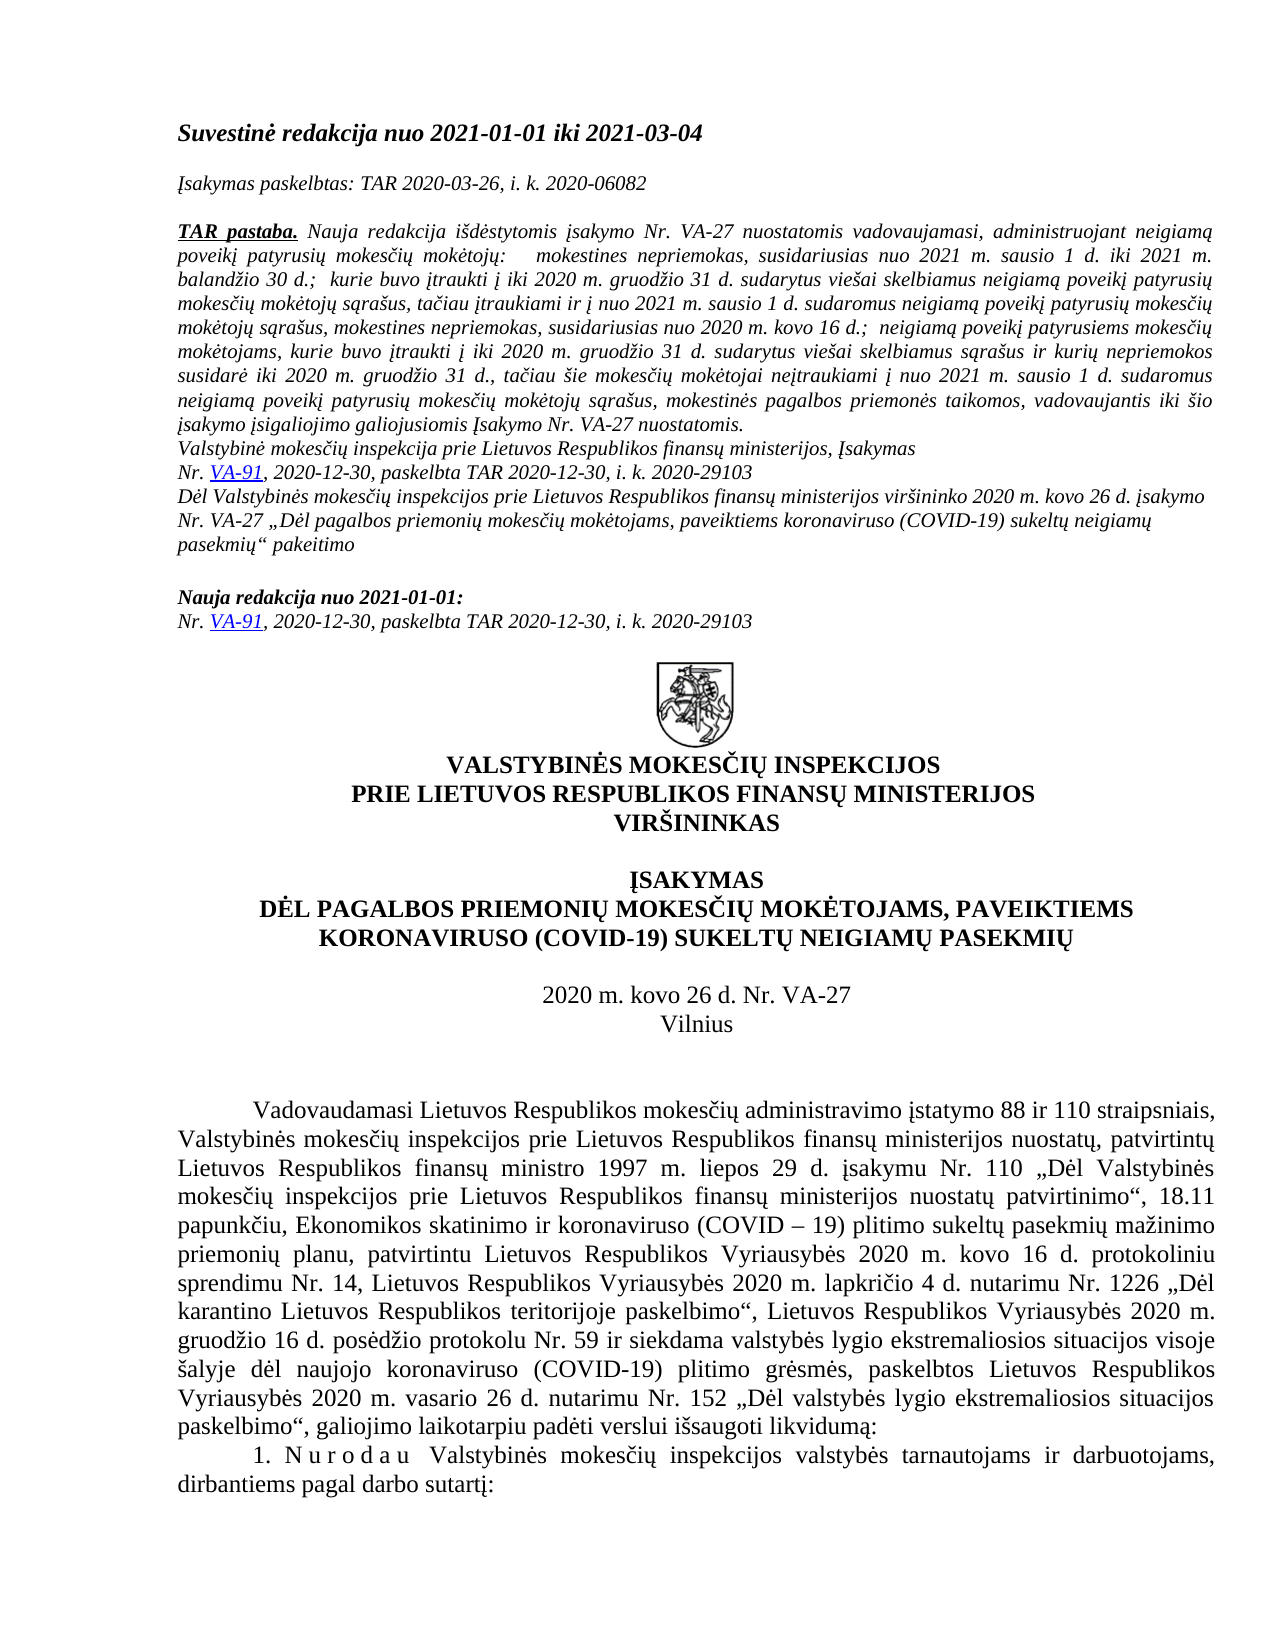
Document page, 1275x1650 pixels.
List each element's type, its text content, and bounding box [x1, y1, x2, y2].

text Vilnius [177, 1009, 1216, 1038]
text Valstybinė mokesčių inspekcija prie Lietuvos Respublikos finansų ministerijos, Įsakymas [177, 436, 1216, 460]
text Suvestinė redakcija nuo 2021-01-01 iki 2021-03-04 [177, 118, 1216, 147]
text Nr. VA-91, 2020-12-30, paskelbta TAR 2020-12-30, i. k. 2020-29103 [177, 609, 1216, 633]
text DĖL PAGALBOS PRIEMONIŲ MOKESČIŲ MOKĖTOJAMS, PAVEIKTIEMS KORONAVIRUSO (COVID-19) SUKELTŲ NEIGIAMŲ PASEKMIŲ [177, 894, 1216, 951]
text VIRŠININKAS [177, 808, 1216, 836]
text 1. Nurodau Valstybinės mokesčių inspekcijos valstybės tarnautojams ir darbuotojams, dirbantiems pagal darbo sutartį: [177, 1440, 1216, 1498]
text ĮSAKYMAS [177, 865, 1216, 894]
text Įsakymas paskelbtas: TAR 2020-03-26, i. k. 2020-06082 [177, 171, 1216, 195]
text PRIE LIETUVOS RESPUBLIKOS FINANSŲ MINISTERIJOS [177, 779, 1216, 808]
text Dėl Valstybinės mokesčių inspekcijos prie Lietuvos Respublikos finansų ministerijos viršininko 2020 m. kovo 26 d. įsakymo Nr. VA-27 „Dėl pagalbos priemonių mokesčių mokėtojams, paveiktiems koronaviruso (COVID-19) sukeltų neigiamų pasekmių“ pakeitimo [177, 484, 1216, 556]
text TAR pastaba. Nauja redakcija išdėstytomis įsakymo Nr. VA-27 nuostatomis vadovaujamasi, administruojant neigiamą poveikį patyrusių mokesčių mokėtojų: mokestines nepriemokas, susidariusias nuo 2021 m. sausio 1 d. iki 2021 m. balandžio 30 d.; kurie buvo įtraukti į iki 2020 m. gruodžio 31 d. sudarytus viešai skelbiamus neigiamą poveikį patyrusių mokesčių mokėtojų sąrašus, tačiau įtraukiami ir į nuo 2021 m. sausio 1 d. sudaromus neigiamą poveikį patyrusių mokesčių mokėtojų sąrašus, mokestines nepriemokas, susidariusias nuo 2020 m. kovo 16 d.; neigiamą poveikį patyrusiems mokesčių mokėtojams, kurie buvo įtraukti į iki 2020 m. gruodžio 31 d. sudarytus viešai skelbiamus sąrašus ir kurių nepriemokos susidarė iki 2020 m. gruodžio 31 d., tačiau šie mokesčių mokėtojai neįtraukiami į nuo 2021 m. sausio 1 d. sudaromus neigiamą poveikį patyrusių mokesčių mokėtojų sąrašus, mokestinės pagalbos priemonės taikomos, vadovaujantis iki šio įsakymo įsigaliojimo galiojusiomis Įsakymo Nr. VA-27 nuostatomis. [177, 219, 1216, 436]
text Nauja redakcija nuo 2021-01-01: [177, 585, 1216, 609]
text Vadovaudamasi Lietuvos Respublikos mokesčių administravimo įstatymo 88 ir 110 straipsniais, Valstybinės mokesčių inspekcijos prie Lietuvos Respublikos finansų ministerijos nuostatų, patvirtintų Lietuvos Respublikos finansų ministro 1997 m. liepos 29 d. įsakymu Nr. 110 „Dėl Valstybinės mokesčių inspekcijos prie Lietuvos Respublikos finansų ministerijos nuostatų patvirtinimo“, 18.11 papunkčiu, Ekonomikos skatinimo ir koronaviruso (COVID – 19) plitimo sukeltų pasekmių mažinimo priemonių planu, patvirtintu Lietuvos Respublikos Vyriausybės 2020 m. kovo 16 d. protokoliniu sprendimu Nr. 14, Lietuvos Respublikos Vyriausybės 2020 m. lapkričio 4 d. nutarimu Nr. 1226 „Dėl karantino Lietuvos Respublikos teritorijoje paskelbimo“, Lietuvos Respublikos Vyriausybės 2020 m. gruodžio 16 d. posėdžio protokolu Nr. 59 ir siekdama valstybės lygio ekstremaliosios situacijos visoje šalyje dėl naujojo koronaviruso (COVID-19) plitimo grėsmės, paskelbtos Lietuvos Respublikos Vyriausybės 2020 m. vasario 26 d. nutarimu Nr. 152 „Dėl valstybės lygio ekstremaliosios situacijos paskelbimo“, galiojimo laikotarpiu padėti verslui išsaugoti likvidumą: [177, 1095, 1216, 1440]
text Nr. VA-91, 2020-12-30, paskelbta TAR 2020-12-30, i. k. 2020-29103 [177, 460, 1216, 484]
text 2020 m. kovo 26 d. Nr. VA-27 [177, 980, 1216, 1009]
text VALSTYBINĖS MOKESČIŲ INSPEKCIJOS [177, 750, 1216, 779]
